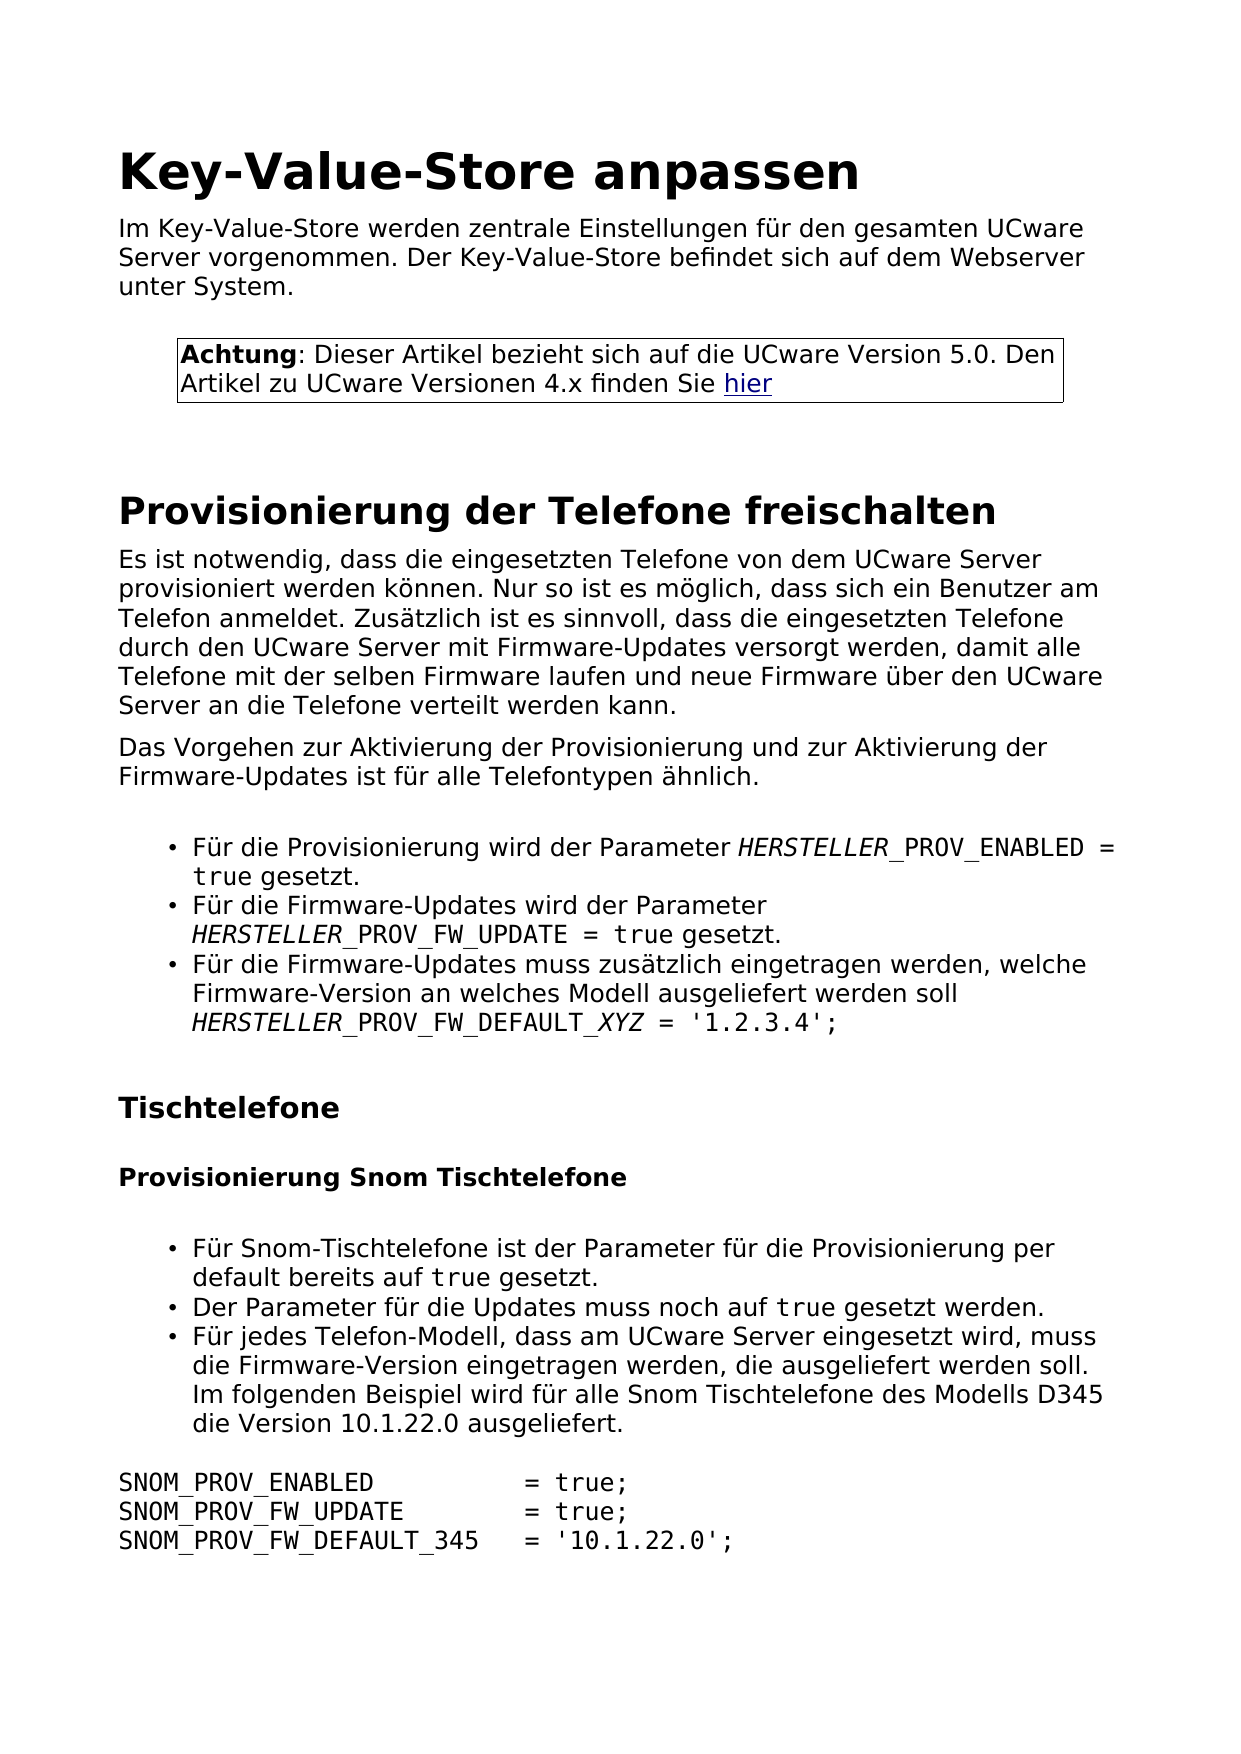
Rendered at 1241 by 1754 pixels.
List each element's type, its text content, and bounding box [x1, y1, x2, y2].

list Für die Firmware-Updates muss zusätzlich eingetragen werden, welche Firmware-Version an welches Modell ausgeliefert werden soll HERSTELLER_PROV_FW_DEFAULT_XYZ = '1.2.3.4'; [177, 950, 1122, 1037]
text Im Key-Value-Store werden zentrale Einstellungen für den gesamten UCware Server vorgenommen. Der Key-Value-Store befindet sich auf dem Webserver unter System. [118, 214, 1122, 301]
subtitle Key-Value-Store anpassen [118, 143, 1122, 201]
text Das Vorgehen zur Aktivierung der Provisionierung und zur Aktivierung der Firmware-Updates ist für alle Telefontypen ähnlich. [118, 733, 1122, 791]
subtitle Provisionierung Snom Tischtelefone [118, 1163, 1122, 1192]
subtitle Tischtelefone [118, 1092, 1122, 1126]
list Für jedes Telefon-Modell, dass am UCware Server eingesetzt wird, muss die Firmware-Version eingetragen werden, die ausgeliefert werden soll. Im folgenden Beispiel wird für alle Snom Tischtelefone des Modells D345 die Version 10.1.22.0 ausgeliefert. [177, 1322, 1122, 1439]
table_header Achtung: Dieser Artikel bezieht sich auf die UCware Version 5.0. Den Artikel zu UCware Versionen 4.x finden Sie hier [178, 339, 1063, 402]
subtitle Provisionierung der Telefone freischalten [118, 489, 1122, 533]
list Für Snom-Tischtelefone ist der Parameter für die Provisionierung per default bereits auf true gesetzt. [177, 1234, 1122, 1293]
text SNOM_PROV_ENABLED = true; SNOM_PROV_FW_UPDATE = true; SNOM_PROV_FW_DEFAULT_345 = '10.1.22.0'; [118, 1468, 1122, 1556]
text Es ist notwendig, dass die eingesetzten Telefone von dem UCware Server provisioniert werden können. Nur so ist es möglich, dass sich ein Benutzer am Telefon anmeldet. Zusätzlich ist es sinnvoll, dass die eingesetzten Telefone durch den UCware Server mit Firmware-Updates versorgt werden, damit alle Telefone mit der selben Firmware laufen und neue Firmware über den UCware Server an die Telefone verteilt werden kann. [118, 545, 1122, 720]
list Für die Provisionierung wird der Parameter HERSTELLER_PROV_ENABLED = true gesetzt. [177, 833, 1122, 892]
list Für die Firmware-Updates wird der Parameter HERSTELLER_PROV_FW_UPDATE = true gesetzt. [177, 892, 1122, 950]
list Der Parameter für die Updates muss noch auf true gesetzt werden. [177, 1293, 1122, 1322]
